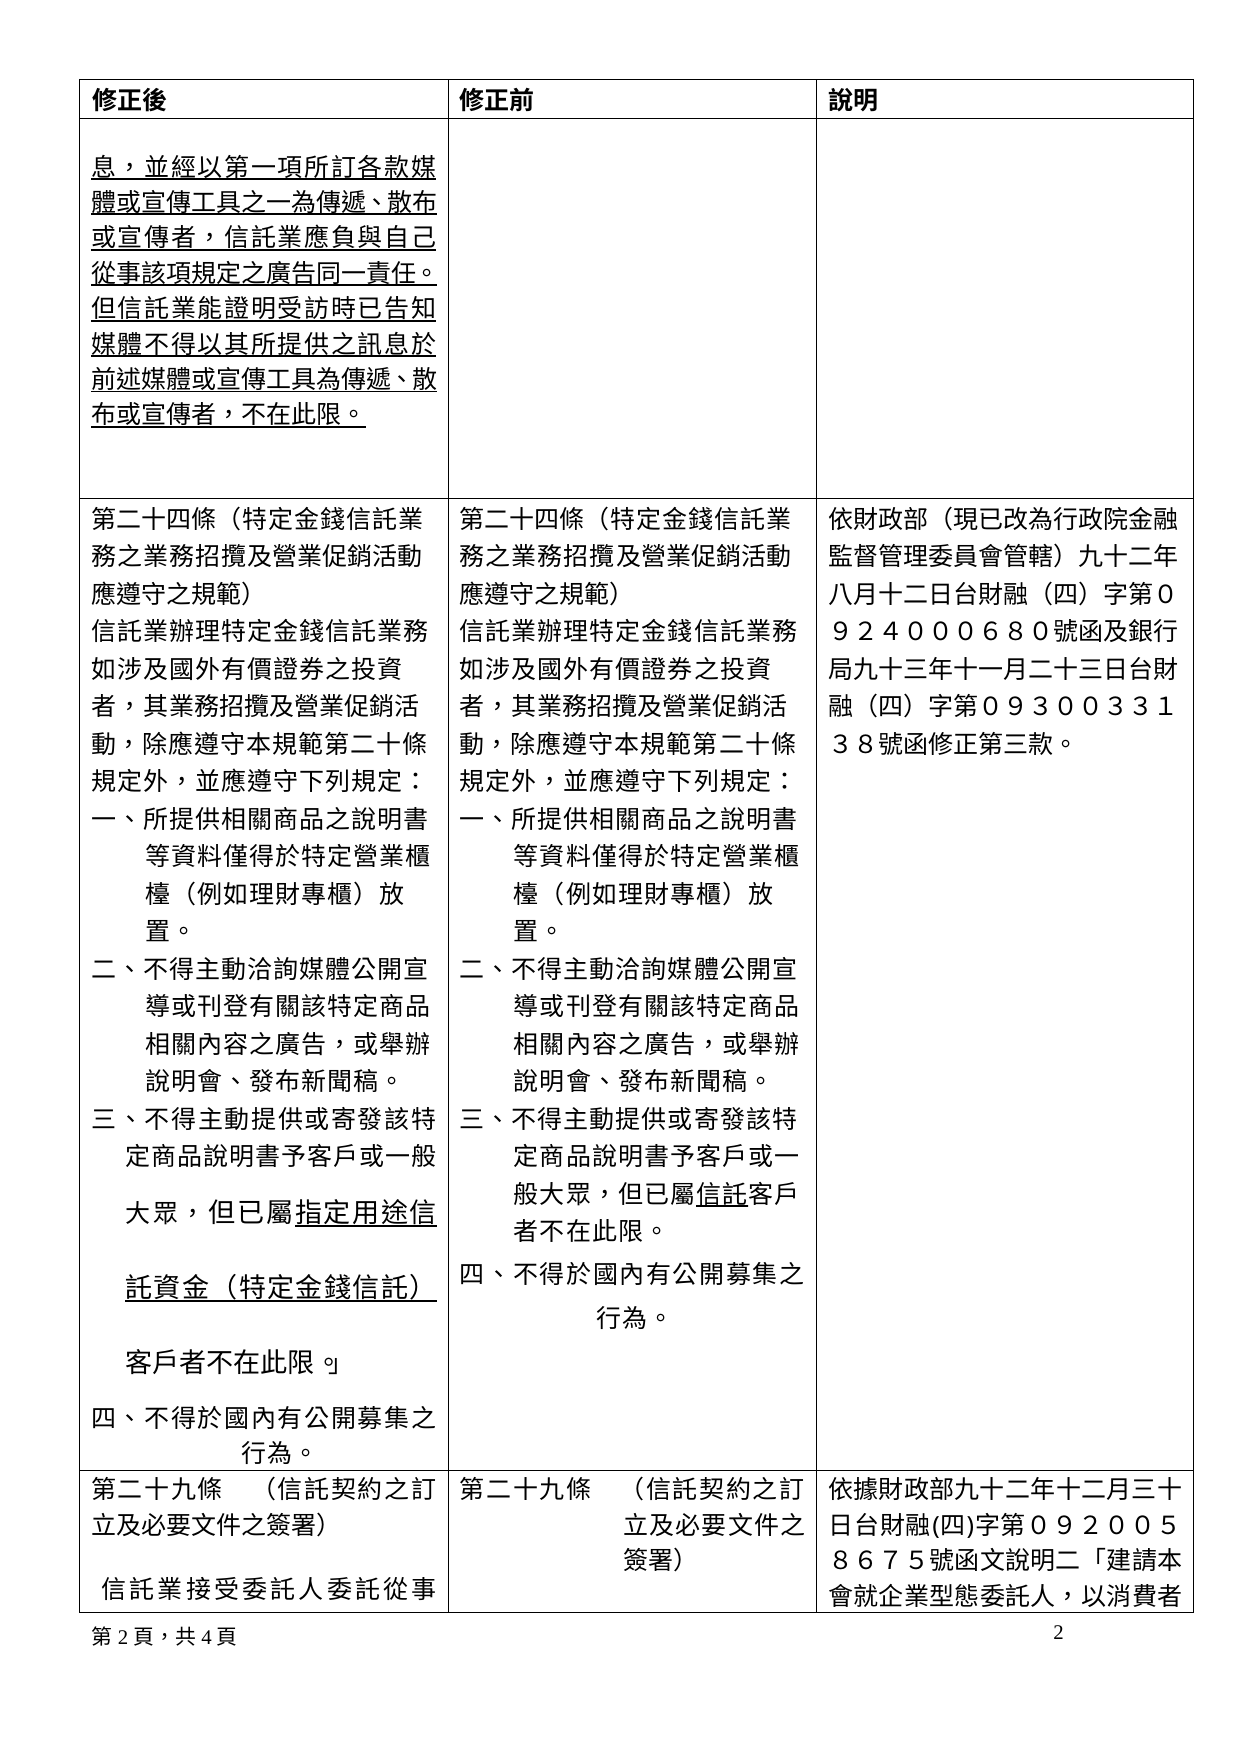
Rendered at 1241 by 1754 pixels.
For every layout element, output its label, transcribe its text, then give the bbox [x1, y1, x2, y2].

table_header 修正後 [80, 80, 448, 117]
table_cell 第二十九條 （信託契約之訂立及必要文件之簽署） 信託業接受委託人委託從事 [80, 1471, 448, 1612]
table_cell 第二十九條 （信託契約之訂立及必要文件之簽署） [449, 1471, 816, 1612]
table_cell 第二十四條（特定金錢信託業務之業務招攬及營業促銷活動應遵守之規範） 信託業辦理特定金錢信託業務如涉及國外有價證券之投資者，其業務招攬及營業促銷活動，除應遵守本規範第二十條規定外，並應遵守下列規定： 一、所提供相關商品之說明書等資料僅得於特定營業櫃檯（例如理財專櫃）放置。 二、不得主動洽詢媒體公開宣導或刊登有關該特定商品相關內容之廣告，或舉辦說明會、發布新聞稿。 三、不得主動提供或寄發該特定商品說明書予客戶或一般大眾，但已屬信託客戶者不在此限。 四、不得於國內有公開募集之行為。 [449, 499, 816, 1469]
table_cell 息，並經以第一項所訂各款媒體或宣傳工具之一為傳遞、散布或宣傳者，信託業應負與自己從事該項規定之廣告同一責任。但信託業能證明受訪時已告知媒體不得以其所提供之訊息於前述媒體或宣傳工具為傳遞、散布或宣傳者，不在此限。 [80, 119, 448, 498]
table_cell 第二十四條（特定金錢信託業務之業務招攬及營業促銷活動應遵守之規範） 信託業辦理特定金錢信託業務如涉及國外有價證券之投資者，其業務招攬及營業促銷活動，除應遵守本規範第二十條規定外，並應遵守下列規定： 一、所提供相關商品之說明書等資料僅得於特定營業櫃檯（例如理財專櫃）放置。 二、不得主動洽詢媒體公開宣導或刊登有關該特定商品相關內容之廣告，或舉辦說明會、發布新聞稿。 三、不得主動提供或寄發該特定商品說明書予客戶或一般大眾，但已屬指定用途信託資金（特定金錢信託）客戶者不在此限。」 四、不得於國內有公開募集之行為。 [80, 499, 448, 1469]
table_cell 依據財政部九十二年十二月三十日台財融(四)字第０９２００５８６７５號函文說明二「建請本會就企業型態委託人，以消費者 [817, 1471, 1193, 1612]
table_header 說明 [817, 80, 1193, 117]
table_cell [449, 119, 816, 498]
table_cell [817, 119, 1193, 498]
table_header 修正前 [449, 80, 816, 117]
table_cell 依財政部（現已改為行政院金融監督管理委員會管轄）九十二年八月十二日台財融（四）字第０９２４０００６８０號函及銀行局九十三年十一月二十三日台財融（四）字第０９３００３３１３８號函修正第三款。 [817, 499, 1193, 1469]
